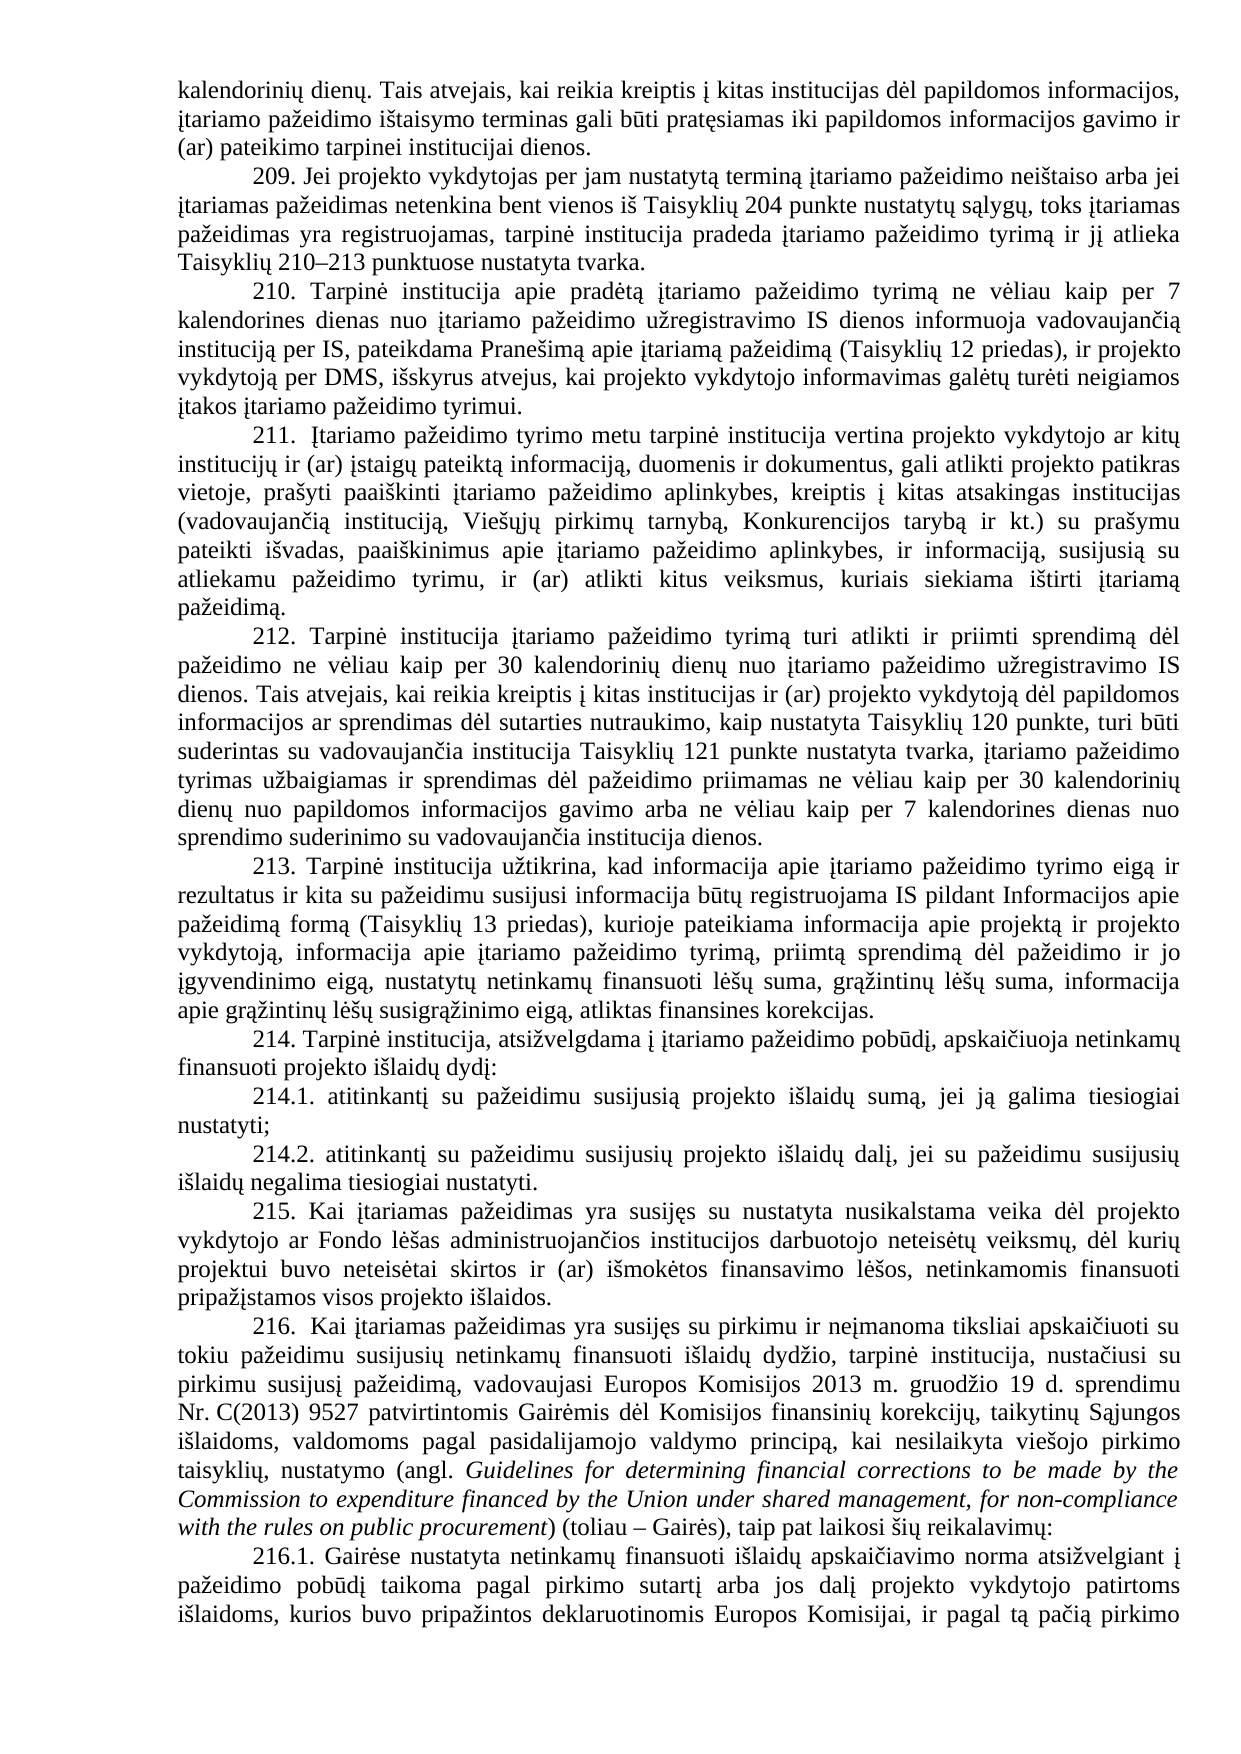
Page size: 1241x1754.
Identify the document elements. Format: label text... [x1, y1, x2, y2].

text kalendorinių dienų. Tais atvejais, kai reikia kreiptis į kitas institucijas dėl papildomos informacijos, įtariamo pažeidimo ištaisymo terminas gali būti pratęsiamas iki papildomos informacijos gavimo ir (ar) pateikimo tarpinei institucijai dienos. [177, 75, 1181, 161]
text 216.1. Gairėse nustatyta netinkamų finansuoti išlaidų apskaičiavimo norma atsižvelgiant į pažeidimo pobūdį taikoma pagal pirkimo sutartį arba jos dalį projekto vykdytojo patirtoms išlaidoms, kurios buvo pripažintos deklaruotinomis Europos Komisijai, ir pagal tą pačią pirkimo [177, 1541, 1181, 1627]
text 216. Kai įtariamas pažeidimas yra susijęs su pirkimu ir neįmanoma tiksliai apskaičiuoti su tokiu pažeidimu susijusių netinkamų finansuoti išlaidų dydžio, tarpinė institucija, nustačiusi su pirkimu susijusį pažeidimą, vadovaujasi Europos Komisijos 2013 m. gruodžio 19 d. sprendimu Nr. C(2013) 9527 patvirtintomis Gairėmis dėl Komisijos finansinių korekcijų, taikytinų Sąjungos išlaidoms, valdomoms pagal pasidalijamojo valdymo principą, kai nesilaikyta viešojo pirkimo taisyklių, nustatymo (angl. Guidelines for determining financial corrections to be made by the Commission to expenditure financed by the Union under shared management, for non-compliance with the rules on public procurement) (toliau – Gairės), taip pat laikosi šių reikalavimų: [177, 1311, 1181, 1541]
text 210. Tarpinė institucija apie pradėtą įtariamo pažeidimo tyrimą ne vėliau kaip per 7 kalendorines dienas nuo įtariamo pažeidimo užregistravimo IS dienos informuoja vadovaujančią instituciją per IS, pateikdama Pranešimą apie įtariamą pažeidimą (Taisyklių 12 priedas), ir projekto vykdytoją per DMS, išskyrus atvejus, kai projekto vykdytojo informavimas galėtų turėti neigiamos įtakos įtariamo pažeidimo tyrimui. [177, 276, 1181, 420]
text 215. Kai įtariamas pažeidimas yra susijęs su nustatyta nusikalstama veika dėl projekto vykdytojo ar Fondo lėšas administruojančios institucijos darbuotojo neteisėtų veiksmų, dėl kurių projektui buvo neteisėtai skirtos ir (ar) išmokėtos finansavimo lėšos, netinkamomis finansuoti pripažįstamos visos projekto išlaidos. [177, 1196, 1181, 1311]
text 214.2. atitinkantį su pažeidimu susijusių projekto išlaidų dalį, jei su pažeidimu susijusių išlaidų negalima tiesiogiai nustatyti. [177, 1139, 1181, 1196]
text 214. Tarpinė institucija, atsižvelgdama į įtariamo pažeidimo pobūdį, apskaičiuoja netinkamų finansuoti projekto išlaidų dydį: [177, 1024, 1181, 1081]
text 213. Tarpinė institucija užtikrina, kad informacija apie įtariamo pažeidimo tyrimo eigą ir rezultatus ir kita su pažeidimu susijusi informacija būtų registruojama IS pildant Informacijos apie pažeidimą formą (Taisyklių 13 priedas), kurioje pateikiama informacija apie projektą ir projekto vykdytoją, informacija apie įtariamo pažeidimo tyrimą, priimtą sprendimą dėl pažeidimo ir jo įgyvendinimo eigą, nustatytų netinkamų finansuoti lėšų suma, grąžintinų lėšų suma, informacija apie grąžintinų lėšų susigrąžinimo eigą, atliktas finansines korekcijas. [177, 851, 1181, 1024]
text 209. Jei projekto vykdytojas per jam nustatytą terminą įtariamo pažeidimo neištaiso arba jei įtariamas pažeidimas netenkina bent vienos iš Taisyklių 204 punkte nustatytų sąlygų, toks įtariamas pažeidimas yra registruojamas, tarpinė institucija pradeda įtariamo pažeidimo tyrimą ir jį atlieka Taisyklių 210–213 punktuose nustatyta tvarka. [177, 161, 1181, 276]
text 214.1. atitinkantį su pažeidimu susijusią projekto išlaidų sumą, jei ją galima tiesiogiai nustatyti; [177, 1081, 1181, 1139]
text 212. Tarpinė institucija įtariamo pažeidimo tyrimą turi atlikti ir priimti sprendimą dėl pažeidimo ne vėliau kaip per 30 kalendorinių dienų nuo įtariamo pažeidimo užregistravimo IS dienos. Tais atvejais, kai reikia kreiptis į kitas institucijas ir (ar) projekto vykdytoją dėl papildomos informacijos ar sprendimas dėl sutarties nutraukimo, kaip nustatyta Taisyklių 120 punkte, turi būti suderintas su vadovaujančia institucija Taisyklių 121 punkte nustatyta tvarka, įtariamo pažeidimo tyrimas užbaigiamas ir sprendimas dėl pažeidimo priimamas ne vėliau kaip per 30 kalendorinių dienų nuo papildomos informacijos gavimo arba ne vėliau kaip per 7 kalendorines dienas nuo sprendimo suderinimo su vadovaujančia institucija dienos. [177, 621, 1181, 851]
text 211. Įtariamo pažeidimo tyrimo metu tarpinė institucija vertina projekto vykdytojo ar kitų institucijų ir (ar) įstaigų pateiktą informaciją, duomenis ir dokumentus, gali atlikti projekto patikras vietoje, prašyti paaiškinti įtariamo pažeidimo aplinkybes, kreiptis į kitas atsakingas institucijas (vadovaujančią instituciją, Viešųjų pirkimų tarnybą, Konkurencijos tarybą ir kt.) su prašymu pateikti išvadas, paaiškinimus apie įtariamo pažeidimo aplinkybes, ir informaciją, susijusią su atliekamu pažeidimo tyrimu, ir (ar) atlikti kitus veiksmus, kuriais siekiama ištirti įtariamą pažeidimą. [177, 420, 1181, 621]
